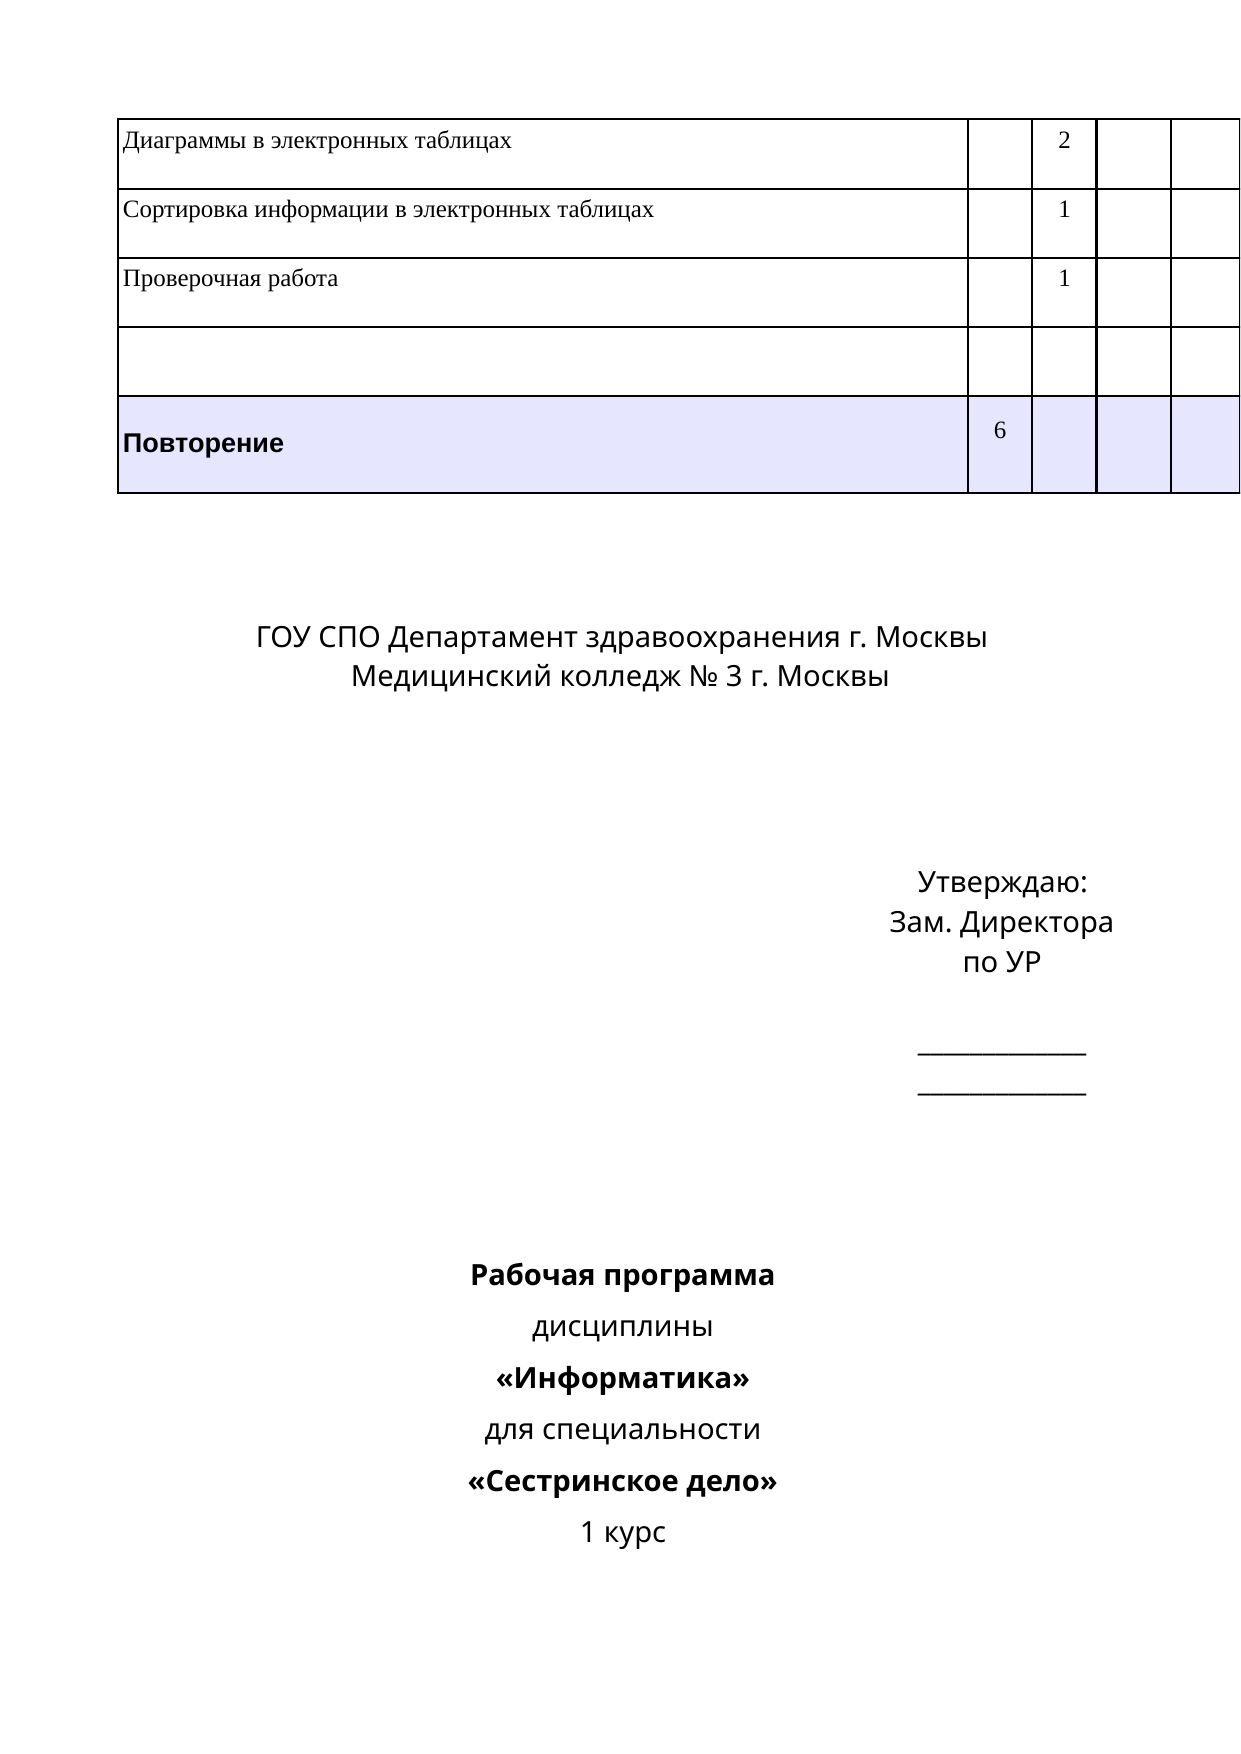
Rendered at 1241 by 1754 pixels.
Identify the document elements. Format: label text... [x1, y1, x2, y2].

table_cell 1 [1033, 190, 1095, 257]
table_cell [1098, 328, 1170, 395]
table_cell [1033, 328, 1095, 395]
table_cell [969, 259, 1031, 326]
table_cell [1172, 120, 1239, 187]
table_cell Повторение [119, 397, 967, 492]
text дисциплины [122, 1306, 1122, 1345]
table_cell [1172, 259, 1239, 326]
table_cell 2 [1033, 120, 1095, 187]
table_cell [969, 120, 1031, 187]
table_cell 1 [1033, 259, 1095, 326]
table_cell [1098, 259, 1170, 326]
table_cell Проверочная работа [119, 259, 967, 326]
table_cell Диаграммы в электронных таблицах [119, 120, 967, 187]
text «Сестринское дело» [122, 1460, 1122, 1499]
text Рабочая программа [122, 1254, 1122, 1294]
table_cell [969, 328, 1031, 395]
table_cell [1033, 397, 1095, 492]
text 1 курс [122, 1511, 1122, 1551]
table_cell [1172, 190, 1239, 257]
table_cell [1098, 190, 1170, 257]
text Утверждаю: Зам. Директора по УР _____________ _____________ [882, 862, 1122, 1139]
table_cell [1098, 120, 1170, 187]
table_cell 6 [969, 397, 1031, 492]
text «Информатика» [122, 1357, 1122, 1397]
text ГОУ СПО Департамент здравоохранения г. Москвы Медицинский колледж № 3 г. Москвы [118, 616, 1122, 695]
table_cell [969, 190, 1031, 257]
table_cell Сортировка информации в электронных таблицах [119, 190, 967, 257]
table_cell [1172, 328, 1239, 395]
table_cell [1172, 397, 1239, 492]
text для специальности [122, 1408, 1122, 1448]
table_cell [1098, 397, 1170, 492]
table_cell [119, 328, 967, 395]
